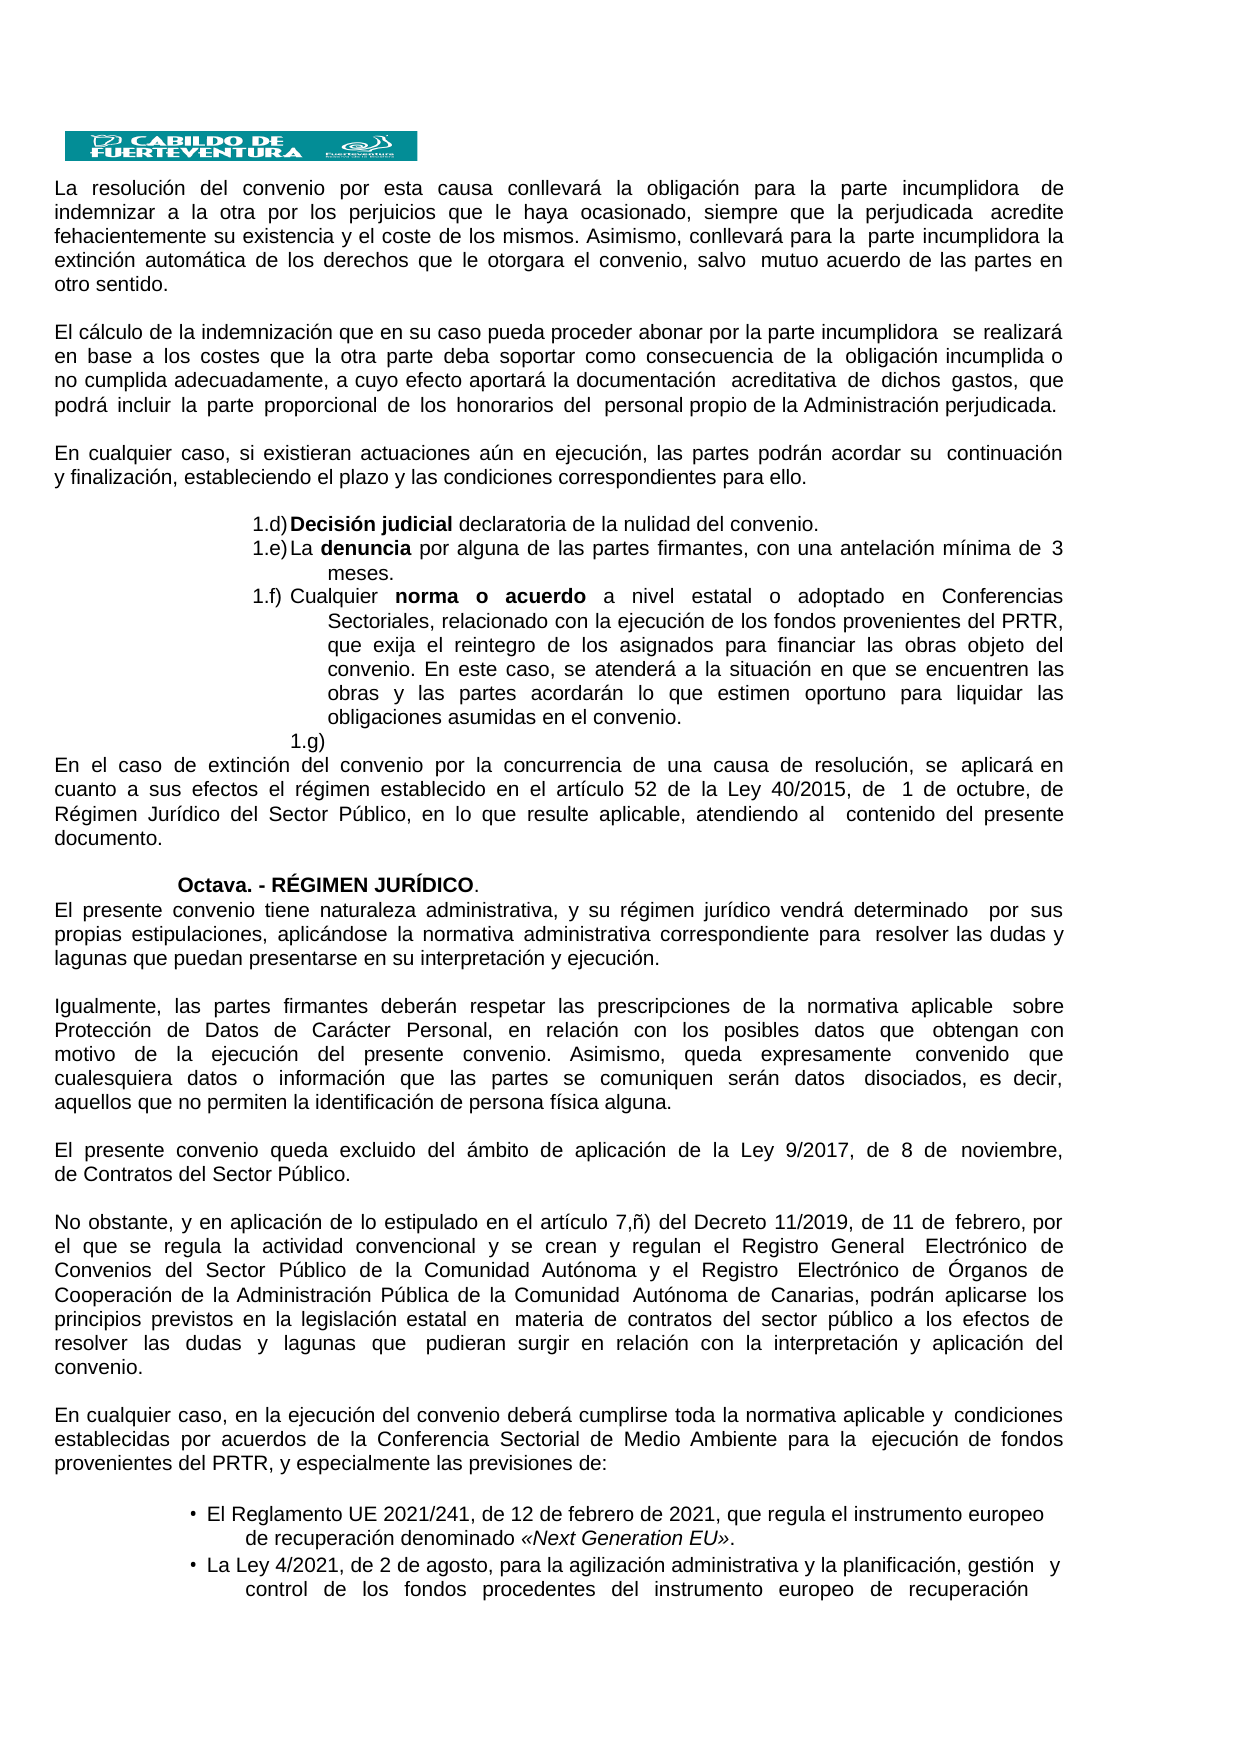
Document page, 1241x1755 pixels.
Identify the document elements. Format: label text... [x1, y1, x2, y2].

subtitle Octava. - RÉGIMEN JURÍDICO. [177, 873, 1076, 897]
list La Ley 4/2021, de 2 de agosto, para la agilización administrativa y la planificación, gestión y control de los fondos procedentes del instrumento europeo de recuperación [189, 1553, 1061, 1601]
picture [65, 131, 418, 161]
text El cálculo de la indemnización que en su caso pueda proceder abonar por la parte incumplidora se realizará en base a los costes que la otra parte deba soportar como consecuencia de la obligación incumplida o no cumplida adecuadamente, a cuyo efecto aportará la documentación acreditativa de dichos gastos, que podrá incluir la parte proporcional de los honorarios del personal propio de la Administración perjudicada. [54, 320, 1064, 417]
text El presente convenio queda excluido del ámbito de aplicación de la Ley 9/2017, de 8 de noviembre, de Contratos del Sector Público. [54, 1138, 1064, 1186]
text En el caso de extinción del convenio por la concurrencia de una causa de resolución, se aplicará en cuanto a sus efectos el régimen establecido en el artículo 52 de la Ley 40/2015, de 1 de octubre, de Régimen Jurídico del Sector Público, en lo que resulte aplicable, atendiendo al contenido del presente documento. [54, 753, 1064, 849]
list Decisión judicial declaratoria de la nulidad del convenio. [252, 512, 1076, 536]
list La denuncia por alguna de las partes firmantes, con una antelación mínima de 3 meses. [252, 536, 1064, 584]
text Igualmente, las partes firmantes deberán respetar las prescripciones de la normativa aplicable sobre Protección de Datos de Carácter Personal, en relación con los posibles datos que obtengan con motivo de la ejecución del presente convenio. Asimismo, queda expresamente convenido que cualesquiera datos o información que las partes se comuniquen serán datos disociados, es decir, aquellos que no permiten la identificación de persona física alguna. [54, 993, 1064, 1114]
text En cualquier caso, si existieran actuaciones aún en ejecución, las partes podrán acordar su continuación y finalización, estableciendo el plazo y las condiciones correspondientes para ello. [54, 440, 1064, 488]
text En cualquier caso, en la ejecución del convenio deberá cumplirse toda la normativa aplicable y condiciones establecidas por acuerdos de la Conferencia Sectorial de Medio Ambiente para la ejecución de fondos provenientes del PRTR, y especialmente las previsiones de: [54, 1403, 1064, 1475]
list El Reglamento UE 2021/241, de 12 de febrero de 2021, que regula el instrumento europeo de recuperación denominado «Next Generation EU». [189, 1503, 1064, 1550]
text No obstante, y en aplicación de lo estipulado en el artículo 7,ñ) del Decreto 11/2019, de 11 de febrero, por el que se regula la actividad convencional y se crean y regulan el Registro General Electrónico de Convenios del Sector Público de la Comunidad Autónoma y el Registro Electrónico de Órganos de Cooperación de la Administración Pública de la Comunidad Autónoma de Canarias, podrán aplicarse los principios previstos en la legislación estatal en materia de contratos del sector público a los efectos de resolver las dudas y lagunas que pudieran surgir en relación con la interpretación y aplicación del convenio. [54, 1210, 1064, 1379]
text La resolución del convenio por esta causa conllevará la obligación para la parte incumplidora de indemnizar a la otra por los perjuicios que le haya ocasionado, siempre que la perjudicada acredite fehacientemente su existencia y el coste de los mismos. Asimismo, conllevará para la parte incumplidora la extinción automática de los derechos que le otorgara el convenio, salvo mutuo acuerdo de las partes en otro sentido. [54, 176, 1064, 296]
list Cualquier norma o acuerdo a nivel estatal o adoptado en Conferencias Sectoriales, relacionado con la ejecución de los fondos provenientes del PRTR, que exija el reintegro de los asignados para financiar las obras objeto del convenio. En este caso, se atenderá a la situación en que se encuentren las obras y las partes acordarán lo que estimen oportuno para liquidar las obligaciones asumidas en el convenio. [252, 584, 1064, 729]
text 1.g) [290, 729, 1076, 753]
text El presente convenio tiene naturaleza administrativa, y su régimen jurídico vendrá determinado por sus propias estipulaciones, aplicándose la normativa administrativa correspondiente para resolver las dudas y lagunas que puedan presentarse en su interpretación y ejecución. [54, 897, 1064, 970]
